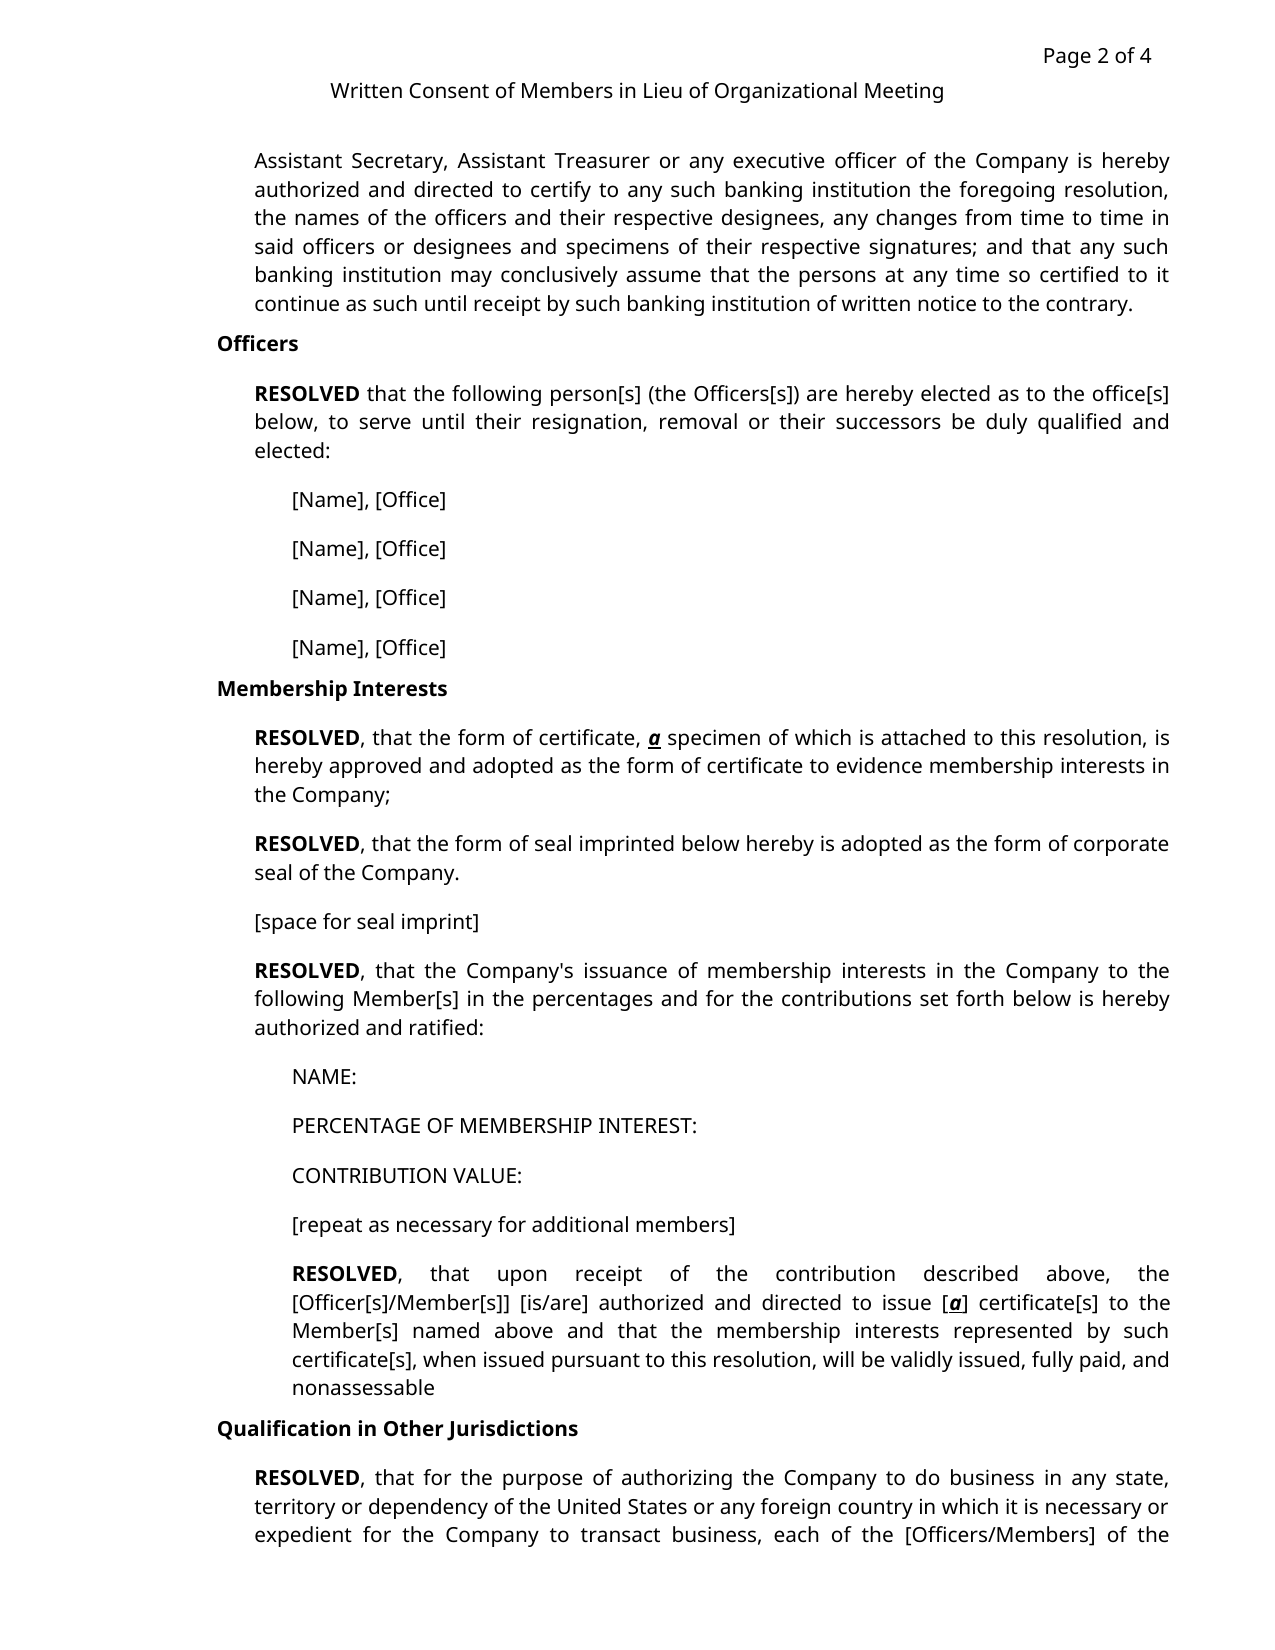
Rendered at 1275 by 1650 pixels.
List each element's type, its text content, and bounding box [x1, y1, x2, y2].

text [Name], [Office] [292, 485, 1171, 513]
text Qualification in Other Jurisdictions [217, 1414, 1171, 1442]
text NAME: [292, 1062, 1171, 1091]
text Assistant Secretary, Assistant Treasurer or any executive officer of the Company is hereby authorized and directed to certify to any such banking institution the foregoing resolution, the names of the officers and their respective designees, any changes from time to time in said officers or designees and specimens of their respective signatures; and that any such banking institution may conclusively assume that the persons at any time so certified to it continue as such until receipt by such banking institution of written notice to the contrary. [254, 146, 1171, 317]
text [Name], [Office] [292, 534, 1171, 563]
text [Name], [Office] [292, 583, 1171, 612]
text [space for seal imprint] [254, 907, 1171, 935]
text RESOLVED, that upon receipt of the contribution described above, the [Officer[s]/Member[s]] [is/are] authorized and directed to issue [a] certificate[s] to the Member[s] named above and that the membership interests represented by such certificate[s], when issued pursuant to this resolution, will be validly issued, fully paid, and nonassessable [292, 1259, 1171, 1402]
text [repeat as necessary for additional members] [292, 1210, 1171, 1238]
text RESOLVED, that the form of seal imprinted below hereby is adopted as the form of corporate seal of the Company. [254, 829, 1171, 886]
text RESOLVED that the following person[s] (the Officers[s]) are hereby elected as to the office[s] below, to serve until their resignation, removal or their successors be duly qualified and elected: [254, 379, 1171, 464]
text CONTRIBUTION VALUE: [292, 1161, 1171, 1189]
text Membership Interests [217, 674, 1171, 702]
text RESOLVED, that for the purpose of authorizing the Company to do business in any state, territory or dependency of the United States or any foreign country in which it is necessary or expedient for the Company to transact business, each of the [Officers/Members] of the [254, 1463, 1171, 1549]
text RESOLVED, that the Company's issuance of membership interests in the Company to the following Member[s] in the percentages and for the contributions set forth below is hereby authorized and ratified: [254, 956, 1171, 1041]
text PERCENTAGE OF MEMBERSHIP INTEREST: [292, 1112, 1171, 1140]
text [Name], [Office] [292, 633, 1171, 661]
text Officers [217, 329, 1171, 358]
text RESOLVED, that the form of certificate, a specimen of which is attached to this resolution, is hereby approved and adopted as the form of certificate to evidence membership interests in the Company; [254, 723, 1171, 808]
